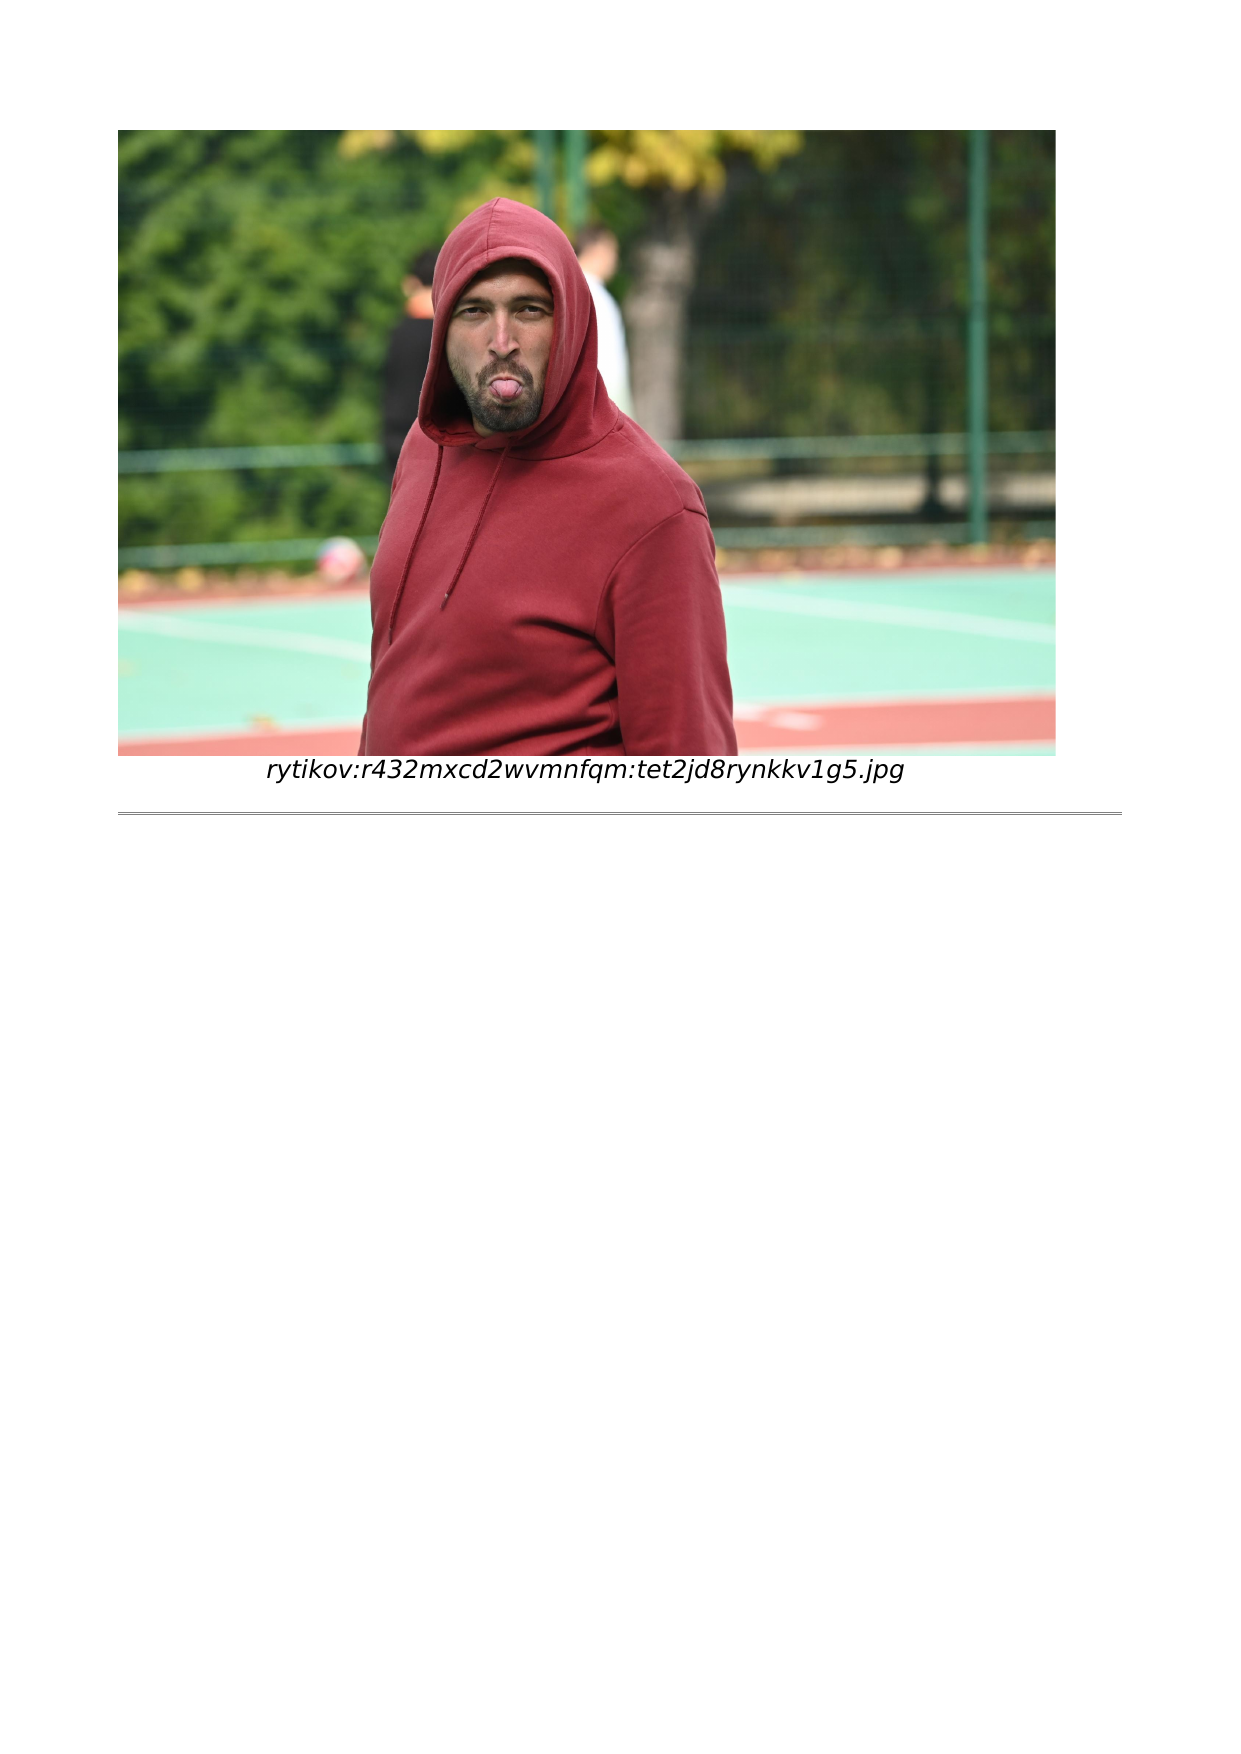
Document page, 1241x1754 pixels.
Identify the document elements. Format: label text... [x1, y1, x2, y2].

picture [118, 130, 1056, 756]
text rytikov:r432mxcd2wvmnfqm:tet2jd8rynkkv1g5.jpg [118, 756, 1056, 785]
